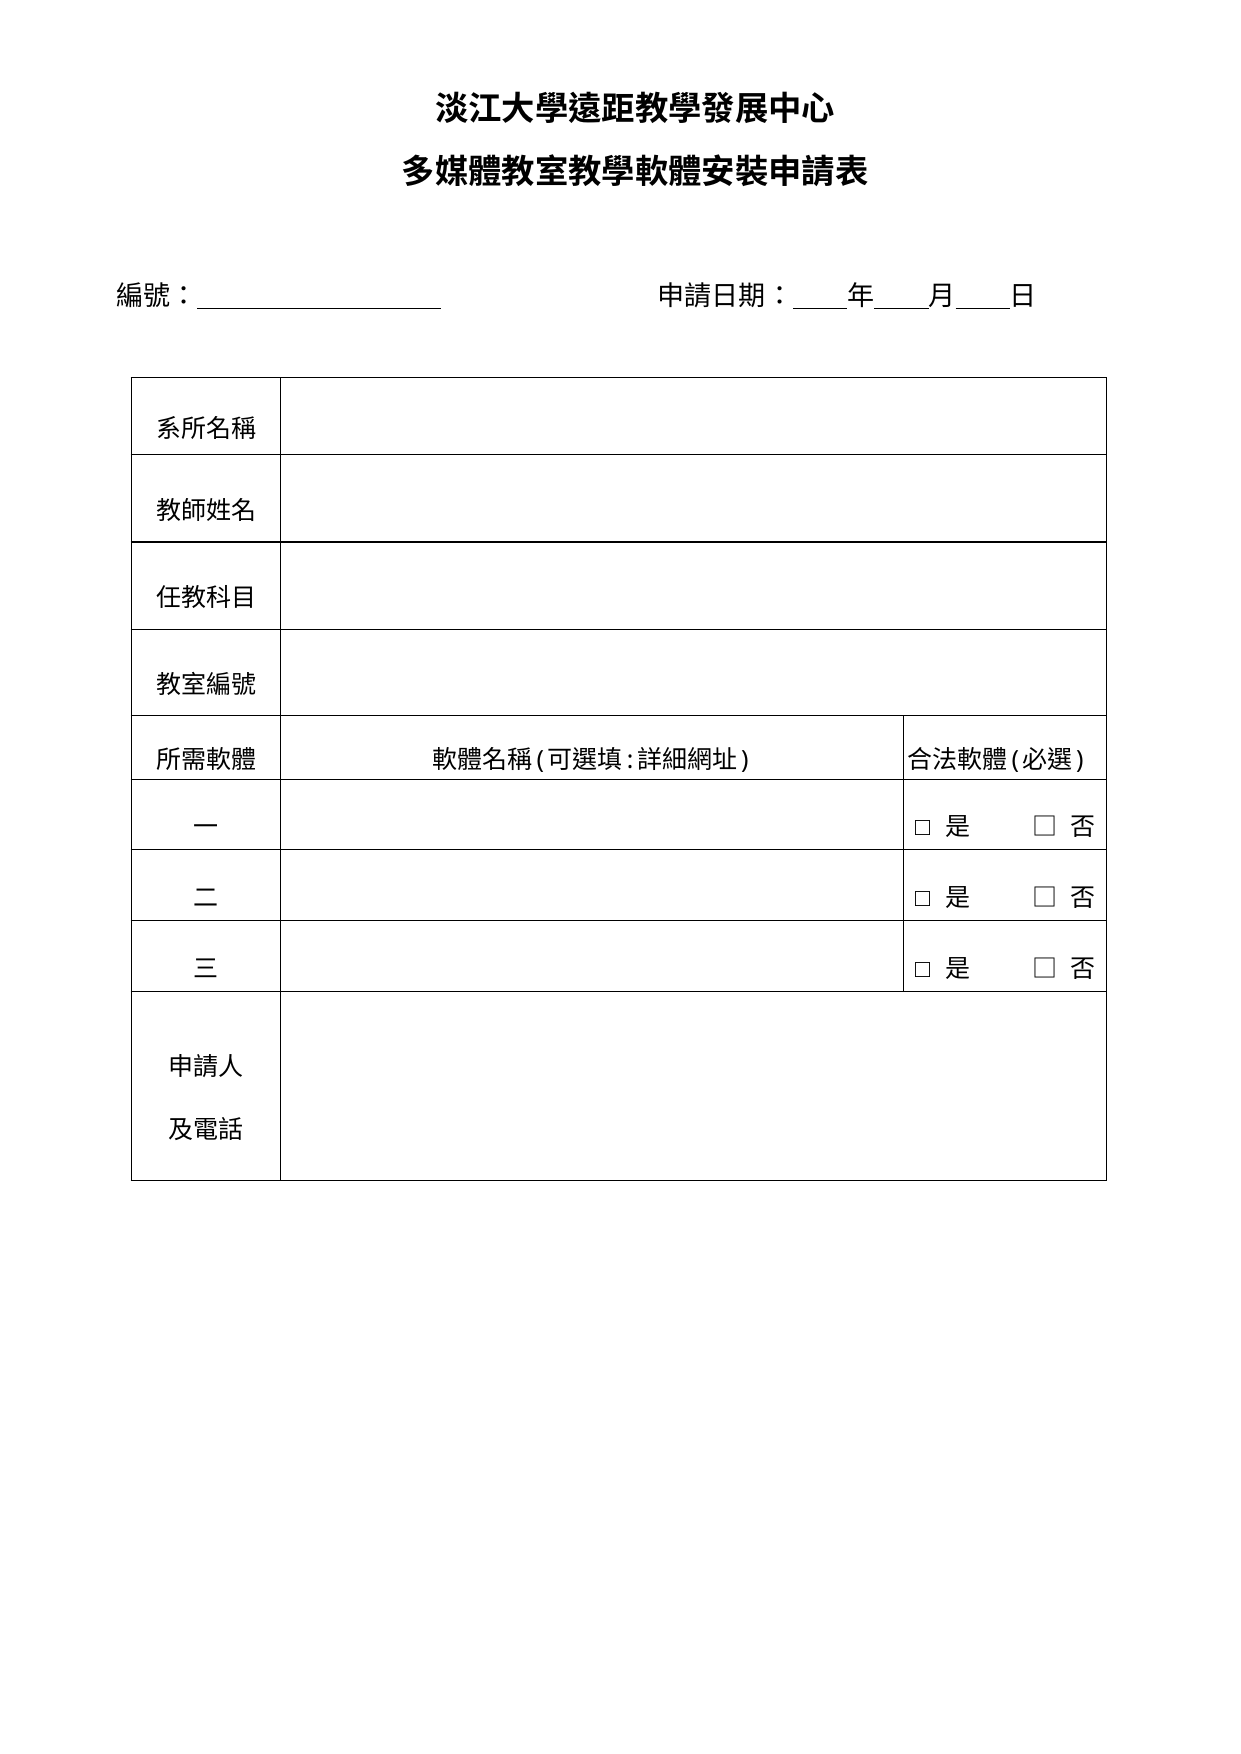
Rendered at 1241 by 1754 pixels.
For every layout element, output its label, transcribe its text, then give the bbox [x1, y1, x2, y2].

table_cell [281, 992, 1106, 1179]
table_cell 一 [132, 780, 280, 849]
table_cell [281, 455, 1106, 541]
table_cell 教師姓名 [132, 455, 280, 541]
table_cell □ 是 □ 否 [904, 921, 1106, 991]
table_header 系所名稱 [132, 378, 280, 454]
text 多媒體教室教學軟體安裝申請表 [89, 127, 1181, 189]
text 淡江大學遠距教學發展中心 [89, 64, 1181, 127]
table_cell 申請人 及電話 [132, 992, 280, 1179]
table_cell 三 [132, 921, 280, 991]
table_cell [281, 921, 903, 991]
table_cell 二 [132, 850, 280, 920]
table_cell [281, 543, 1106, 628]
table_cell [281, 850, 903, 920]
table_cell 軟體名稱(可選填:詳細網址) [281, 716, 903, 778]
table_cell [281, 780, 903, 849]
table_cell 教室編號 [132, 630, 280, 715]
table_header [281, 378, 1106, 454]
table_cell 所需軟體 [132, 716, 280, 778]
table_cell [281, 630, 1106, 715]
table_cell 合法軟體(必選) [904, 716, 1106, 778]
text 編號： 申請日期： 年 月 日 [89, 252, 1181, 314]
table_cell □ 是 □ 否 [904, 780, 1106, 849]
table_cell □ 是 □ 否 [904, 850, 1106, 920]
table_cell 任教科目 [132, 543, 280, 628]
